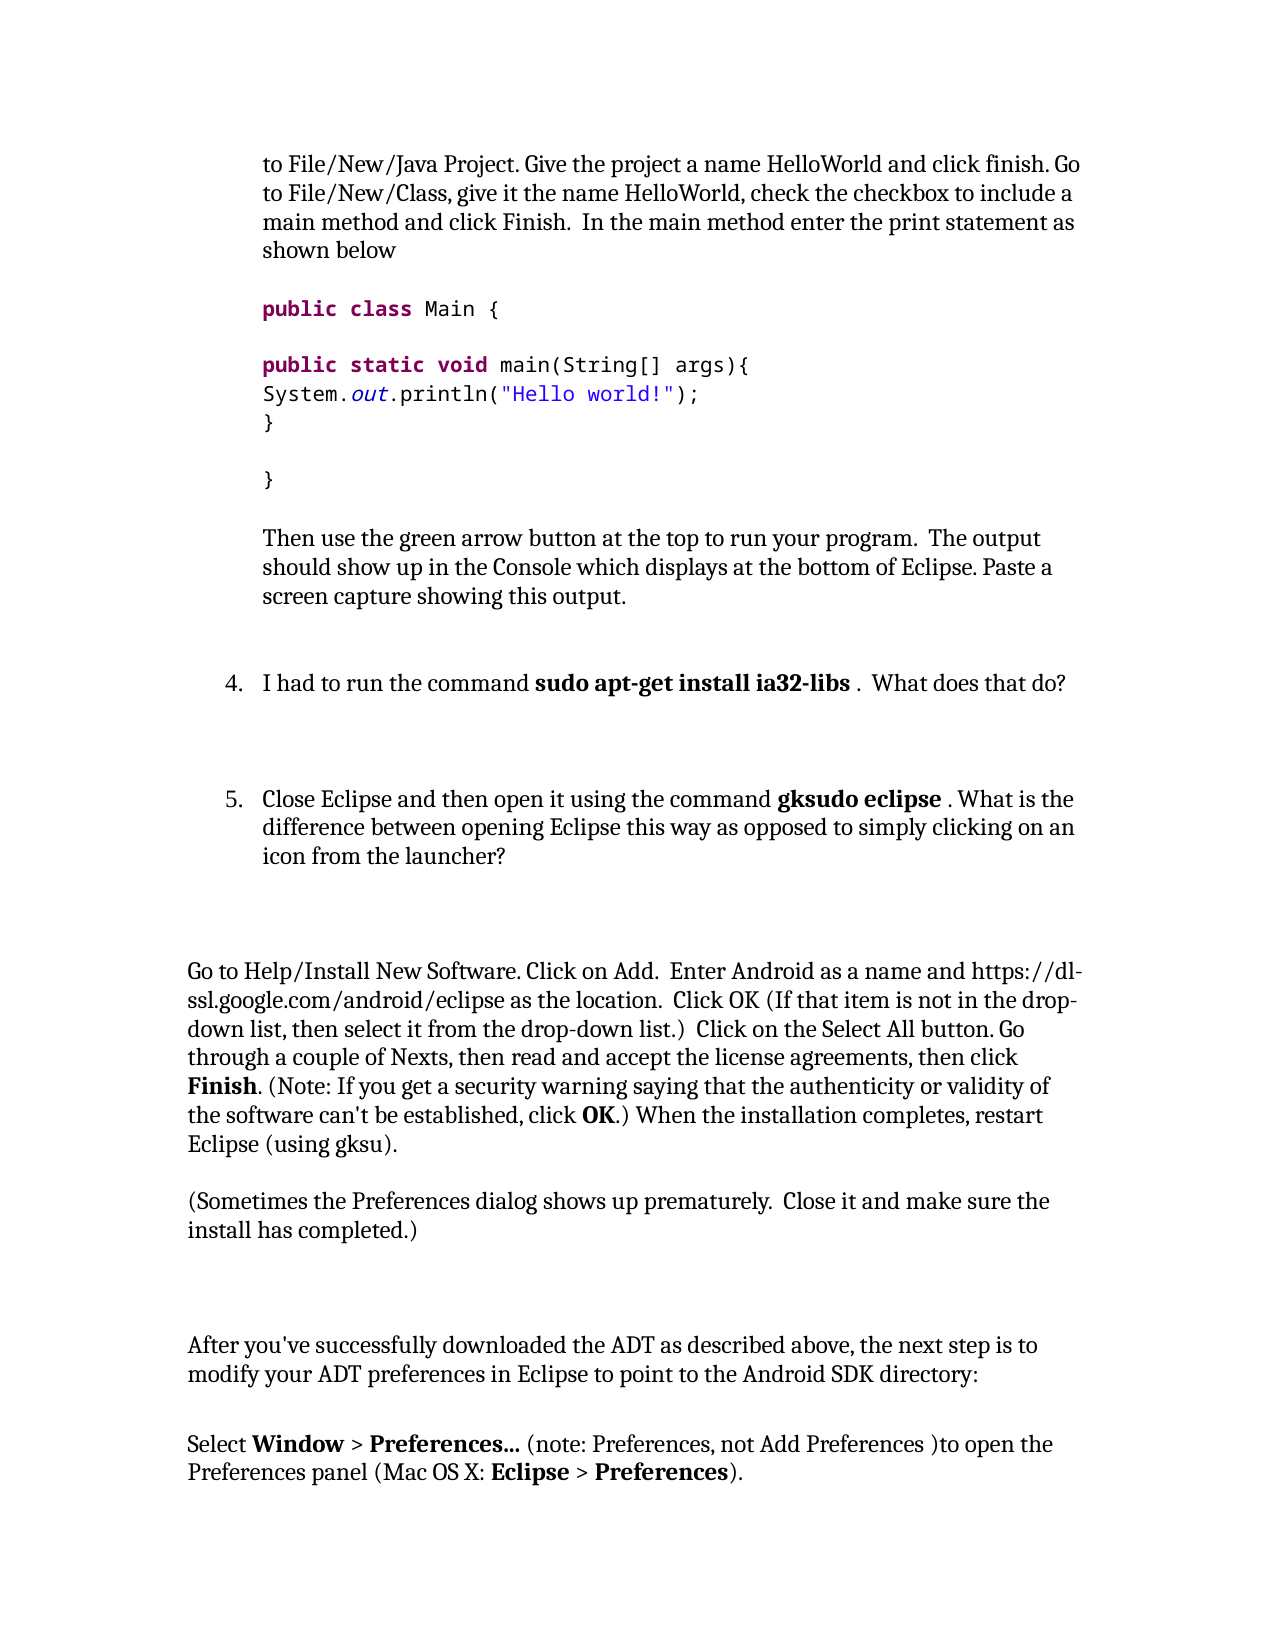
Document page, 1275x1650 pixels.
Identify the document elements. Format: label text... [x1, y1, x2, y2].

text public class Main { [262, 294, 1087, 322]
text to File/New/Java Project. Give the project a name HelloWorld and click finish. Go to File/New/Class, give it the name HelloWorld, check the checkbox to include a main method and click Finish. In the main method enter the print statement as shown below [262, 150, 1087, 265]
text System.out.println("Hello world!"); [262, 379, 1087, 407]
text public static void main(String[] args){ [262, 351, 1087, 379]
list I had to run the command sudo apt-get install ia32-libs . What does that do? [225, 668, 1087, 697]
list Close Eclipse and then open it using the command gksudo eclipse . What is the difference between opening Eclipse this way as opposed to simply clicking on an icon from the launcher? [225, 784, 1087, 871]
text Go to Help/Install New Software. Click on Add. Enter Android as a name and https://dl-ssl.google.com/android/eclipse as the location. Click OK (If that item is not in the drop-down list, then select it from the drop-down list.) Click on the Select All button. Go through a couple of Nexts, then read and accept the license agreements, then click Finish. (Note: If you get a security warning saying that the authenticity or validity of the software can't be established, click OK.) When the installation completes, restart Eclipse (using gksu). [187, 957, 1087, 1158]
text After you've successfully downloaded the ADT as described above, the next step is to modify your ADT preferences in Eclipse to point to the Android SDK directory: [187, 1331, 1087, 1388]
text (Sometimes the Preferences dialog shows up prematurely. Close it and make sure the install has completed.) [187, 1187, 1087, 1244]
text Then use the green arrow button at the top to run your program. The output should show up in the Console which displays at the bottom of Eclipse. Paste a screen capture showing this output. [262, 524, 1087, 610]
text Select Window > Preferences... (note: Preferences, not Add Preferences )to open the Preferences panel (Mac OS X: Eclipse > Preferences). [187, 1429, 1087, 1487]
text } [262, 407, 1087, 436]
text } [262, 464, 1087, 493]
